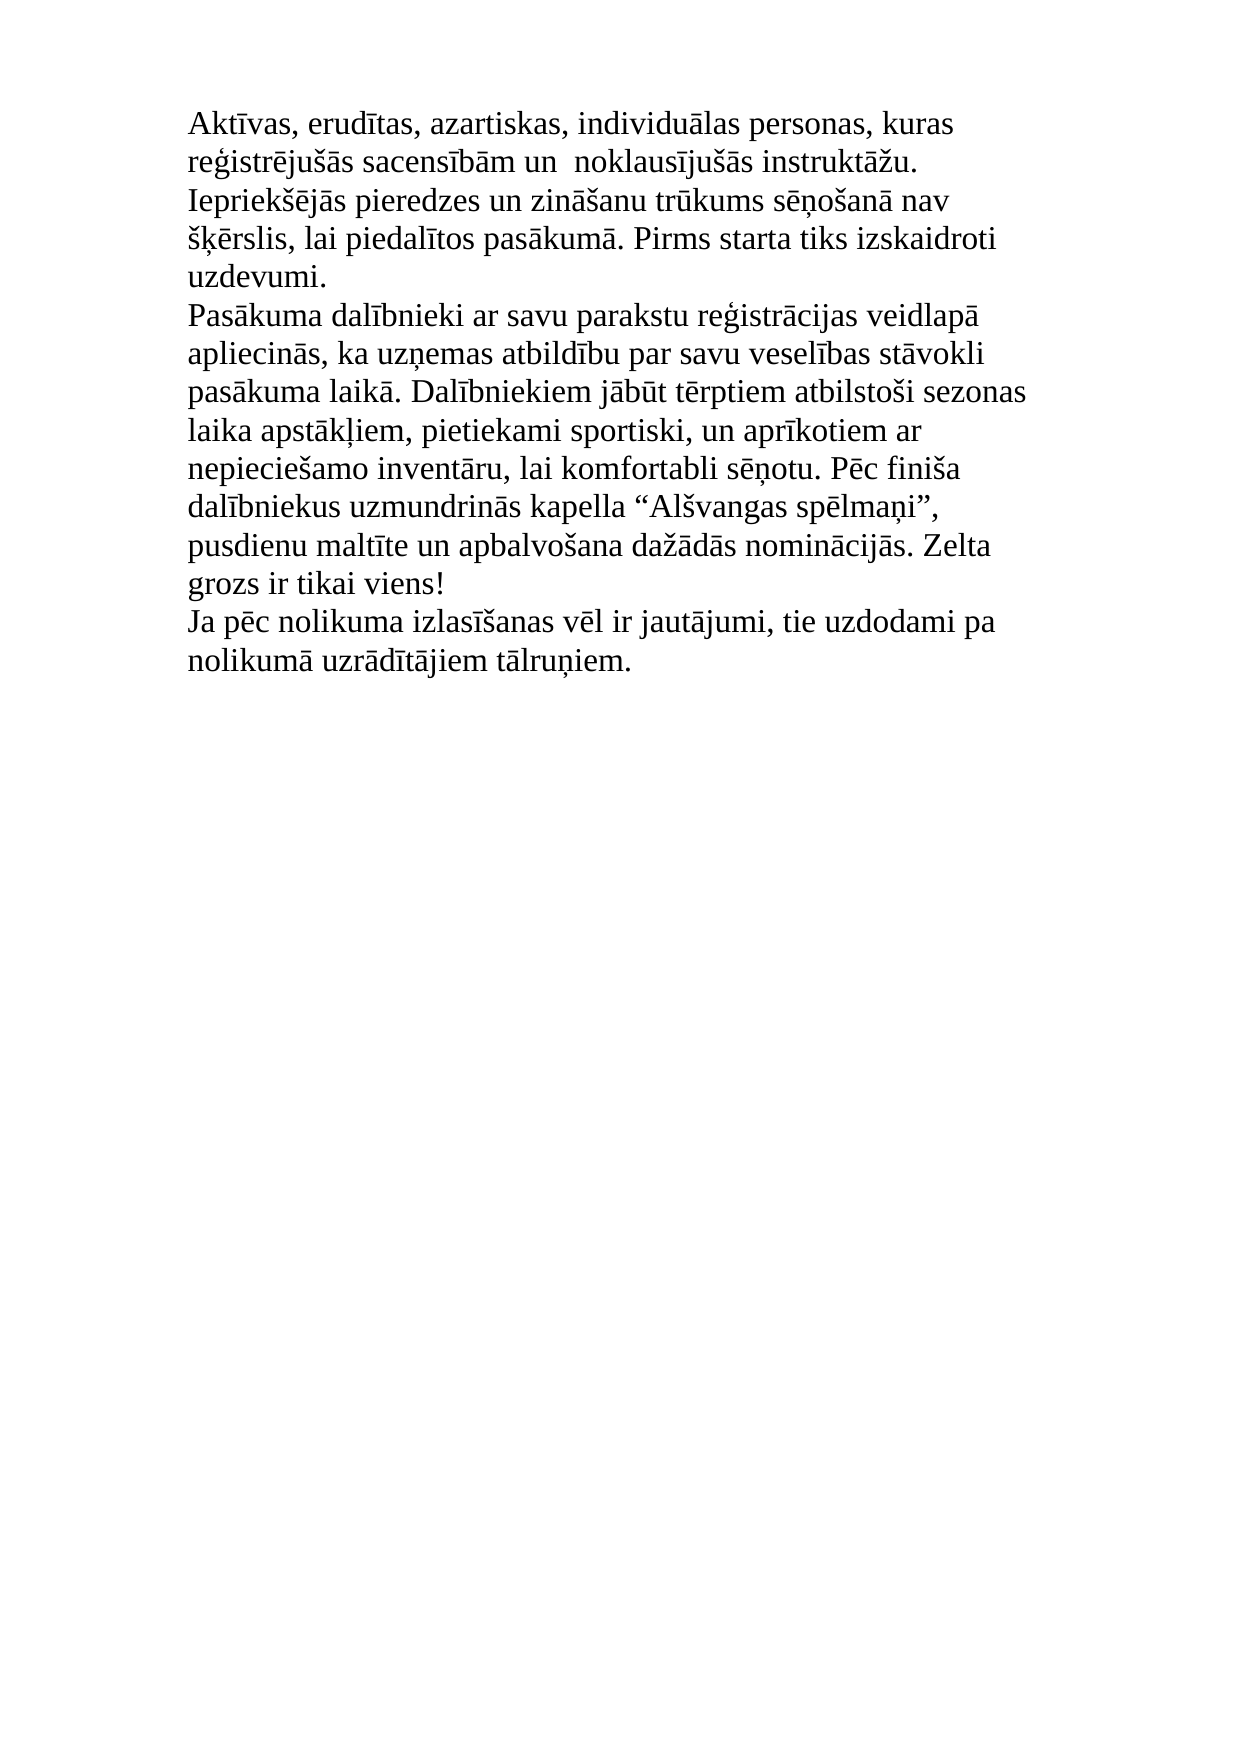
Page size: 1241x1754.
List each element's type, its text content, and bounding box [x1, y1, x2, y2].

text Aktīvas, erudītas, azartiskas, individuālas personas, kuras reģistrējušās sacensībām un noklausījušās instruktāžu. Iepriekšējās pieredzes un zināšanu trūkums sēņošanā nav šķērslis, lai piedalītos pasākumā. Pirms starta tiks izskaidroti uzdevumi. [187, 103, 1053, 295]
text Pasākuma dalībnieki ar savu parakstu reģistrācijas veidlapā apliecinās, ka uzņemas atbildību par savu veselības stāvokli pasākuma laikā. Dalībniekiem jābūt tērptiem atbilstoši sezonas laika apstākļiem, pietiekami sportiski, un aprīkotiem ar nepieciešamo inventāru, lai komfortabli sēņotu. Pēc finiša dalībniekus uzmundrinās kapella “Alšvangas spēlmaņi”, pusdienu maltīte un apbalvošana dažādās nominācijās. Zelta grozs ir tikai viens! [187, 295, 1053, 602]
text Ja pēc nolikuma izlasīšanas vēl ir jautājumi, tie uzdodami pa nolikumā uzrādītājiem tālruņiem. [187, 602, 1053, 678]
